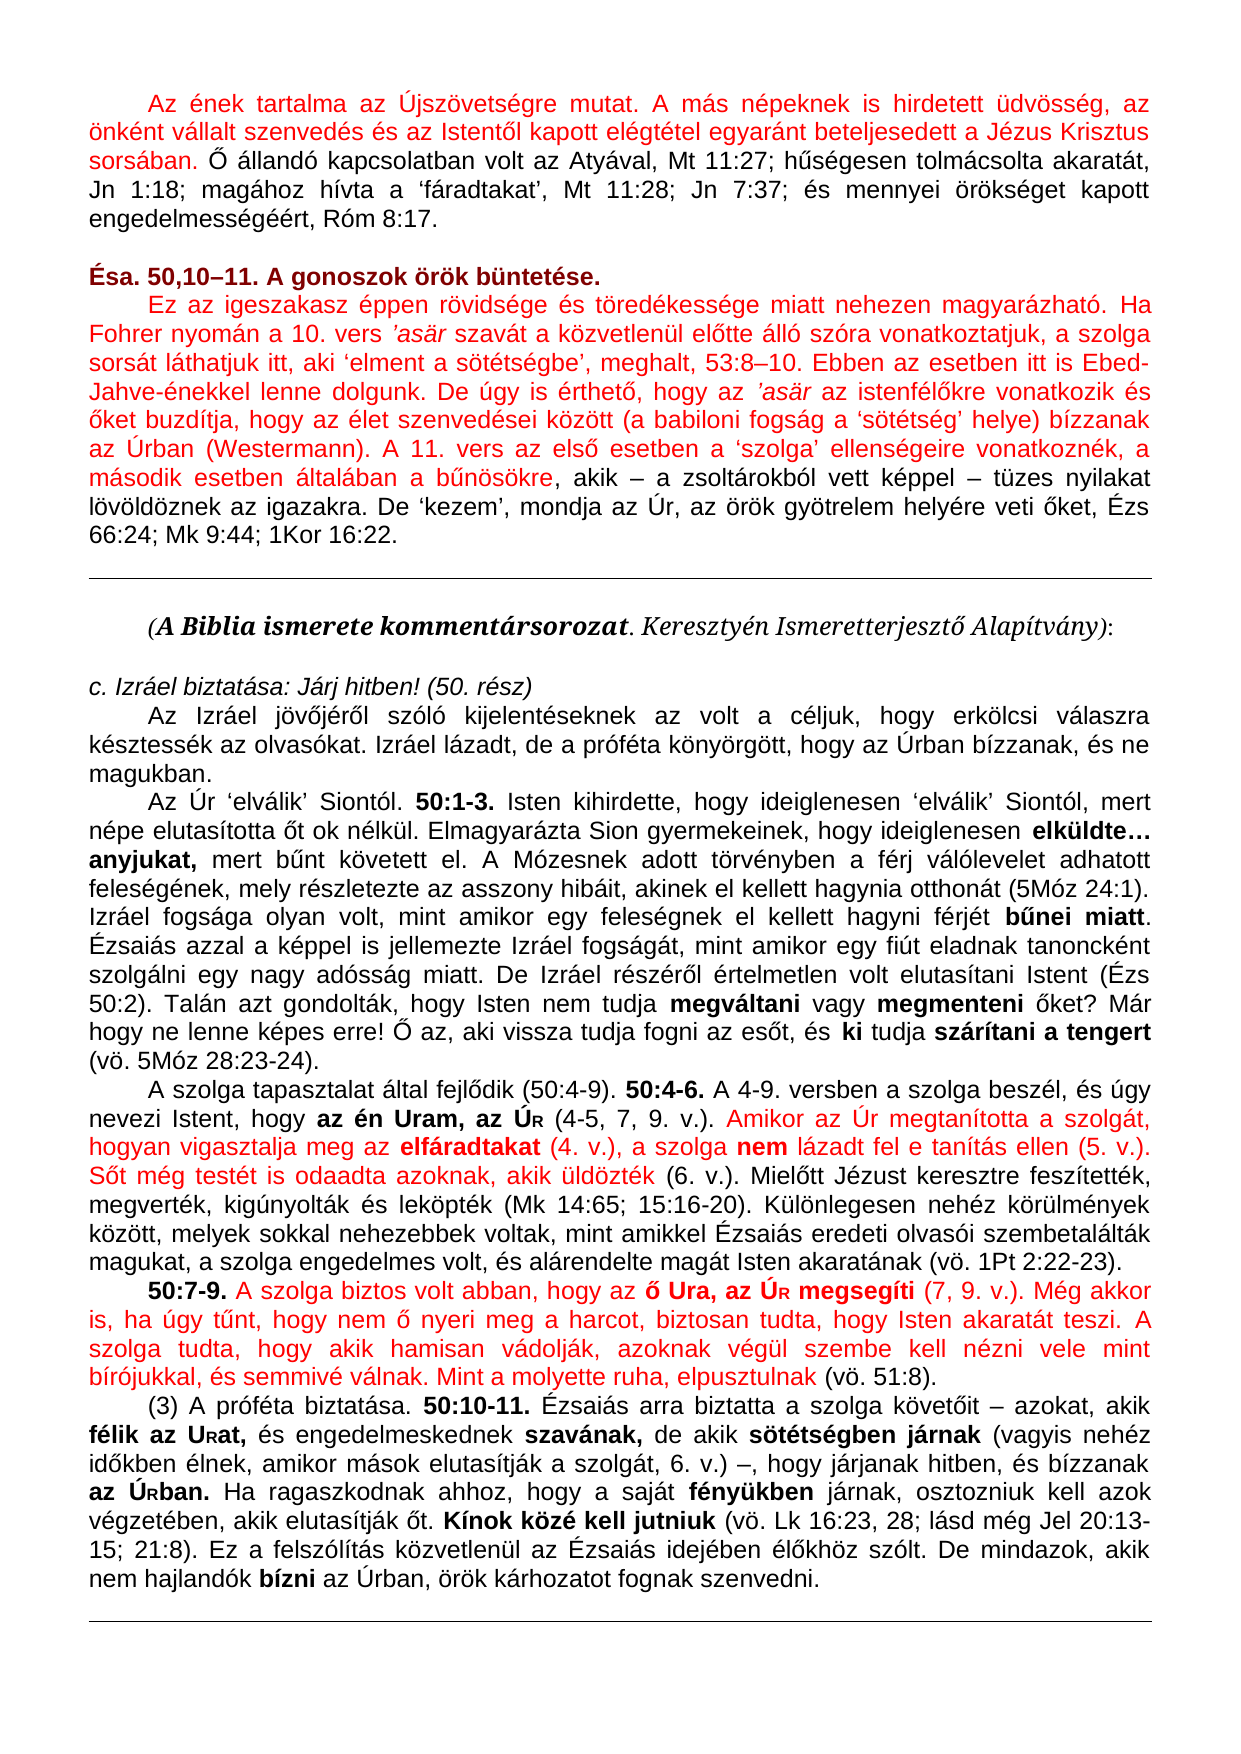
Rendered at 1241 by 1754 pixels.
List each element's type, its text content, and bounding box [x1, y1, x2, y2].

text (A Biblia ismerete kommentársorozat. Keresztyén Ismeretterjesztő Alapítvány): [88, 609, 1152, 643]
text Az Úr ‘elválik’ Siontól. 50:1-3. Isten kihirdette, hogy ideiglenesen ‘elválik’ Siontól, mert népe elutasította őt ok nélkül. Elmagyarázta Sion gyermekeinek, hogy ideiglenesen elküldte… anyjukat, mert bűnt követett el. A Mózesnek adott törvényben a férj válólevelet adhatott feleségének, mely részletezte az asszony hibáit, akinek el kellett hagynia otthonát (5Móz 24:1). Izráel fogsága olyan volt, mint amikor egy feleségnek el kellett hagyni férjét bűnei miatt. Ézsaiás azzal a képpel is jellemezte Izráel fogságát, mint amikor egy fiút eladnak tanoncként szolgálni egy nagy adósság miatt. De Izráel részéről értelmetlen volt elutasítani Istent (Ézs 50:2). Talán azt gondolták, hogy Isten nem tudja megváltani vagy megmenteni őket? Már hogy ne lenne képes erre! Ő az, aki vissza tudja fogni az esőt, és ki tudja szárítani a tengert (vö. 5Móz 28:23-24). [88, 787, 1152, 1075]
text Ez az igeszakasz éppen rövidsége és töredékessége miatt nehezen magyarázható. Ha Fohrer nyomán a 10. vers ’asär szavát a közvetlenül előtte álló szóra vonatkoztatjuk, a szolga sorsát láthatjuk itt, aki ‘elment a sötétségbe’, meghalt, 53:8–10. Ebben az esetben itt is Ebed-Jahve-énekkel lenne dolgunk. De úgy is érthető, hogy az ’asär az istenfélőkre vonatkozik és őket buzdítja, hogy az élet szenvedései között (a babiloni fogság a ‘sötétség’ helye) bízzanak az Úrban (Westermann). A 11. vers az első esetben a ‘szolga’ ellenségeire vonatkoznék, a második esetben általában a bűnösökre, akik – a zsoltárokból vett képpel – tüzes nyilakat lövöldöznek az igazakra. De ‘kezem’, mondja az Úr, az örök gyötrelem helyére veti őket, Ézs 66:24; Mk 9:44; 1Kor 16:22. [88, 291, 1152, 549]
text Az ének tartalma az Újszövetségre mutat. A más népeknek is hirdetett üdvösség, az önként vállalt szenvedés és az Istentől kapott elégtétel egyaránt beteljesedett a Jézus Krisztus sorsában. Ő állandó kapcsolatban volt az Atyával, Mt 11:27; hűségesen tolmácsolta akaratát, Jn 1:18; magához hívta a ‘fáradtakat’, Mt 11:28; Jn 7:37; és mennyei örökséget kapott engedelmességéért, Róm 8:17. [88, 88, 1152, 232]
text Az Izráel jövőjéről szóló kijelentéseknek az volt a céljuk, hogy erkölcsi válaszra késztessék az olvasókat. Izráel lázadt, de a próféta könyörgött, hogy az Úrban bízzanak, és ne magukban. [88, 701, 1152, 787]
text A szolga tapasztalat által fejlődik (50:4-9). 50:4-6. A 4-9. versben a szolga beszél, és úgy nevezi Istent, hogy az én Uram, az Úr (4-5, 7, 9. v.). Amikor az Úr megtanította a szolgát, hogyan vigasztalja meg az elfáradtakat (4. v.), a szolga nem lázadt fel e tanítás ellen (5. v.). Sőt még testét is odaadta azoknak, akik üldözték (6. v.). Mielőtt Jézust keresztre feszítették, megverték, kigúnyolták és leköpték (Mk 14:65; 15:16-20). Különlegesen nehéz körülmények között, melyek sokkal nehezebbek voltak, mint amikkel Ézsaiás eredeti olvasói szembetalálták magukat, a szolga engedelmes volt, és alárendelte magát Isten akaratának (vö. 1Pt 2:22-23). [88, 1075, 1152, 1276]
text (3) A próféta biztatása. 50:10-11. Ézsaiás arra biztatta a szolga követőit – azokat, akik félik az Urat, és engedelmeskednek szavának, de akik sötétségben járnak (vagyis nehéz időkben élnek, amikor mások elutasítják a szolgát, 6. v.) –, hogy járjanak hitben, és bízzanak az Úrban. Ha ragaszkodnak ahhoz, hogy a saját fényükben járnak, osztozniuk kell azok végzetében, akik elutasítják őt. Kínok közé kell jutniuk (vö. Lk 16:23, 28; lásd még Jel 20:13-15; 21:8). Ez a felszólítás közvetlenül az Ézsaiás idejében élőkhöz szólt. De mindazok, akik nem hajlandók bízni az Úrban, örök kárhozatot fognak szenvedni. [88, 1391, 1152, 1592]
text 50:7-9. A szolga biztos volt abban, hogy az ő Ura, az Úr megsegíti (7, 9. v.). Még akkor is, ha úgy tűnt, hogy nem ő nyeri meg a harcot, biztosan tudta, hogy Isten akaratát teszi. A szolga tudta, hogy akik hamisan vádolják, azoknak végül szembe kell nézni vele mint bírójukkal, és semmivé válnak. Mint a molyette ruha, elpusztulnak (vö. 51:8). [88, 1276, 1152, 1391]
text Ésa. 50,10–11. A gonoszok örök büntetése. [88, 262, 1152, 291]
text c. Izráel biztatása: Járj hitben! (50. rész) [88, 672, 1152, 701]
